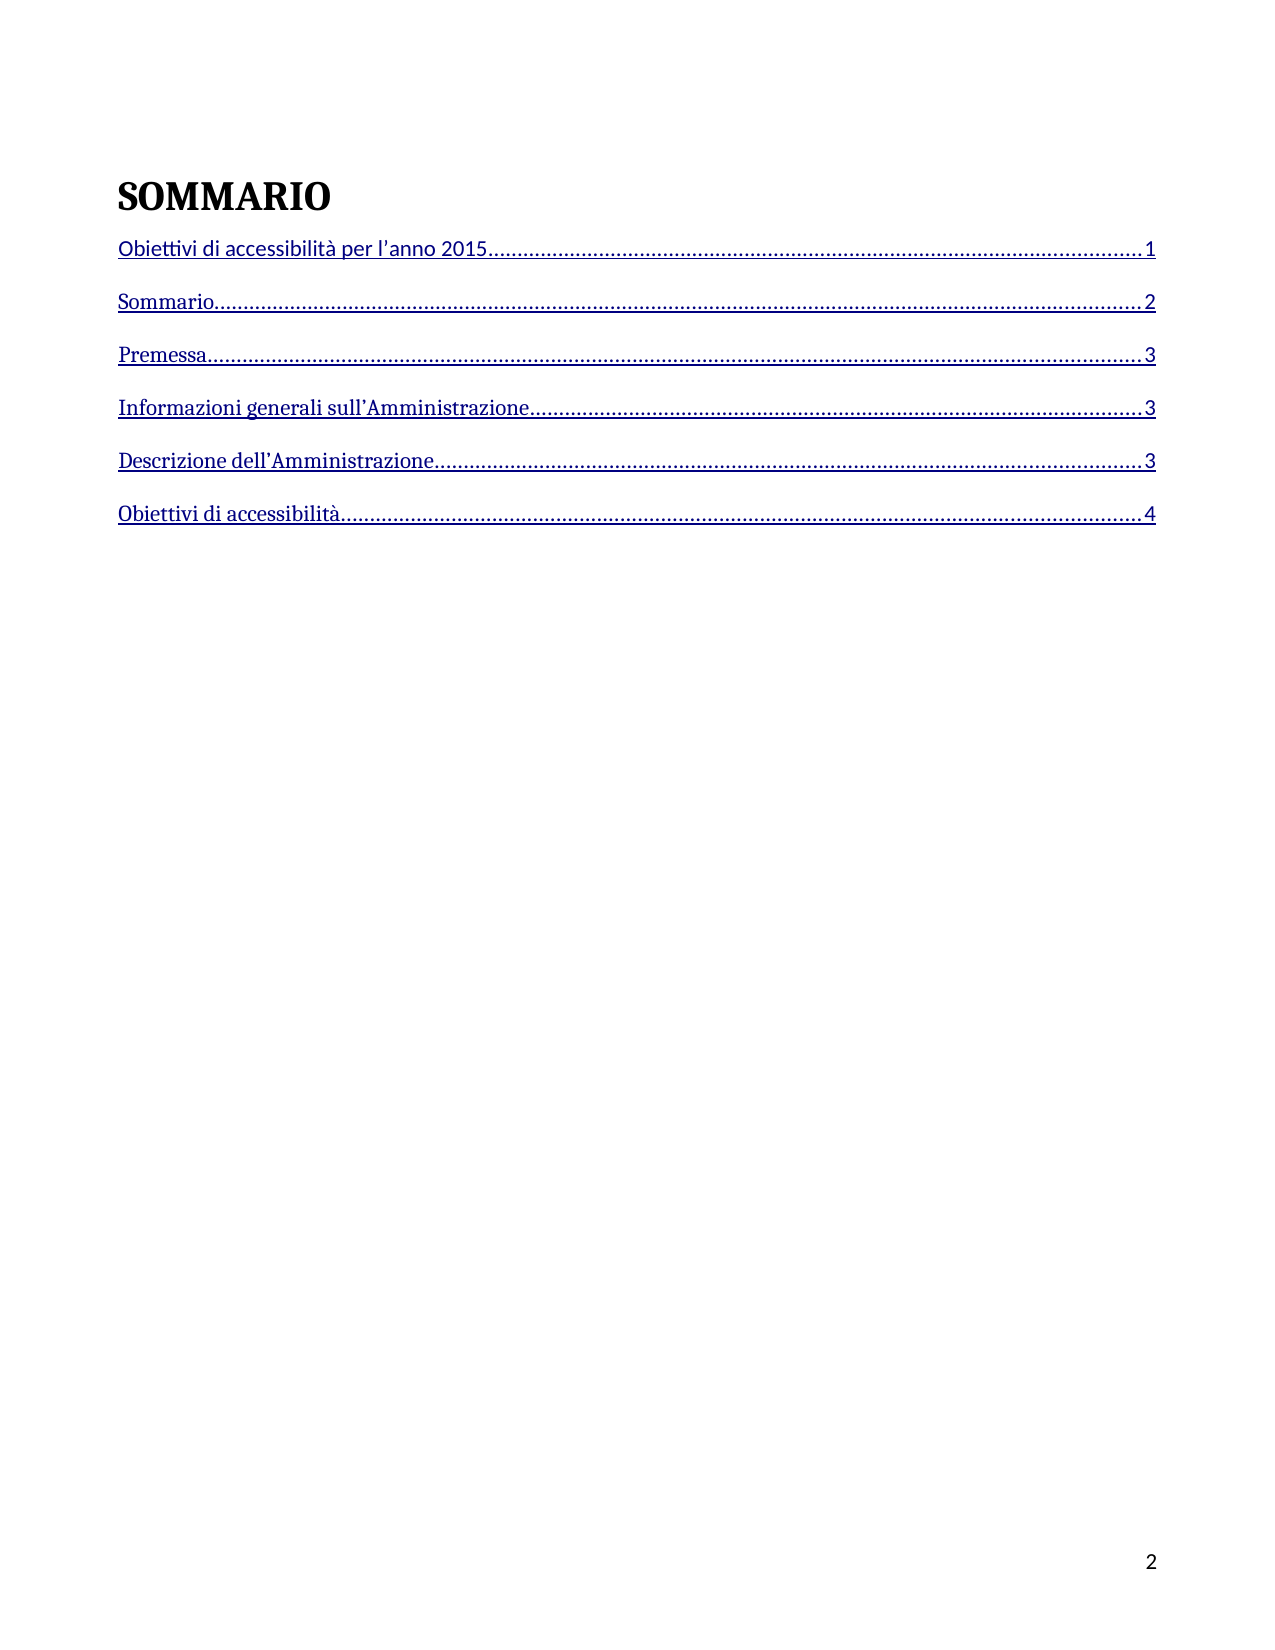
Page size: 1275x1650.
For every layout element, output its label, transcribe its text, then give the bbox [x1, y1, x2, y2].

text Premessa 3 [118, 340, 1157, 368]
text Sommario 2 [118, 287, 1157, 315]
subtitle Sommario [118, 173, 1157, 221]
text Informazioni generali sull’Amministrazione 3 [118, 393, 1157, 421]
text Obiettivi di accessibilità 4 [118, 499, 1157, 527]
text Obiettivi di accessibilità per l’anno 2015 1 [118, 234, 1157, 262]
text Descrizione dell’Amministrazione 3 [118, 446, 1157, 474]
